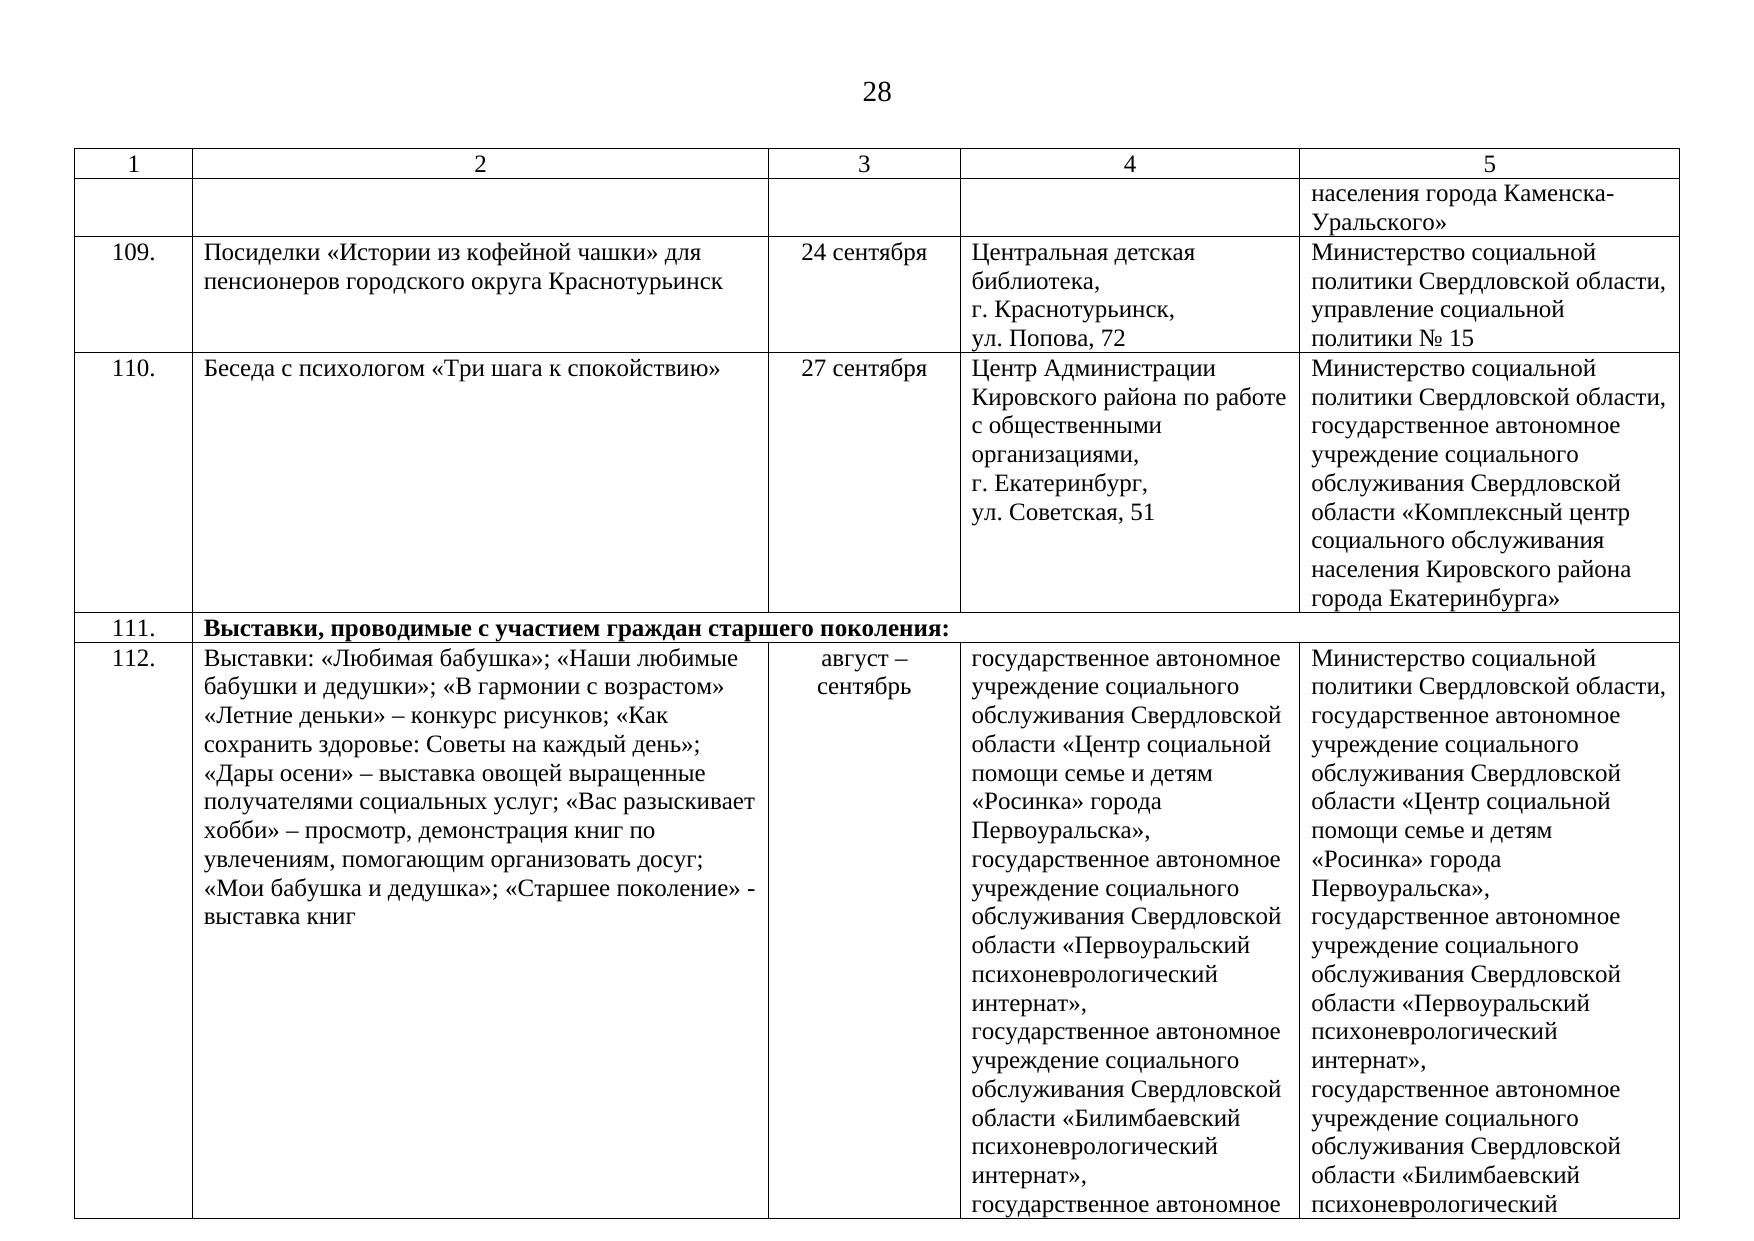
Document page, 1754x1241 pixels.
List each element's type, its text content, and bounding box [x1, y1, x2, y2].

table_cell Центральная детская библиотека, г. Краснотурьинск, ул. Попова, 72 [961, 237, 1299, 352]
table_cell Посиделки «Истории из кофейной чашки» для пенсионеров городского округа Краснотурьинск [193, 237, 768, 352]
table_cell 112. [75, 643, 192, 1218]
table_cell [769, 179, 960, 236]
table_cell государственное автономное учреждение социального обслуживания Свердловской области «Центр социальной помощи семье и детям «Росинка» города Первоуральска», государственное автономное учреждение социального обслуживания Свердловской области «Первоуральский психоневрологический интернат», государственное автономное учреждение социального обслуживания Свердловской области «Билимбаевский психоневрологический интернат», государственное автономное [961, 643, 1299, 1218]
table_header 1 [75, 149, 192, 177]
table_cell [961, 179, 1299, 236]
table_cell 110. [75, 353, 192, 612]
table_cell Министерство социальной политики Свердловской области, государственное автономное учреждение социального обслуживания Свердловской области «Комплексный центр социального обслуживания населения Кировского района города Екатеринбурга» [1300, 353, 1679, 612]
table_cell август – сентябрь [769, 643, 960, 1218]
table_header 2 [193, 149, 768, 177]
table_cell 111. [75, 613, 192, 642]
table_cell населения города Каменска-Уральского» [1300, 179, 1679, 236]
table_cell Центр Администрации Кировского района по работе с общественными организациями, г. Екатеринбург, ул. Советская, 51 [961, 353, 1299, 612]
table_cell 24 сентября [769, 237, 960, 352]
table_cell [75, 179, 192, 236]
table_header 3 [769, 149, 960, 177]
table_cell Министерство социальной политики Свердловской области, управление социальной политики № 15 [1300, 237, 1679, 352]
table_cell 109. [75, 237, 192, 352]
table_cell Министерство социальной политики Свердловской области, государственное автономное учреждение социального обслуживания Свердловской области «Центр социальной помощи семье и детям «Росинка» города Первоуральска», государственное автономное учреждение социального обслуживания Свердловской области «Первоуральский психоневрологический интернат», государственное автономное учреждение социального обслуживания Свердловской области «Билимбаевский психоневрологический [1300, 643, 1679, 1218]
table_cell Выставки: «Любимая бабушка»; «Наши любимые бабушки и дедушки»; «В гармонии с возрастом» «Летние деньки» – конкурс рисунков; «Как сохранить здоровье: Советы на каждый день»; «Дары осени» – выставка овощей выращенные получателями социальных услуг; «Вас разыскивает хобби» – просмотр, демонстрация книг по увлечениям, помогающим организовать досуг; «Мои бабушка и дедушка»; «Старшее поколение» - выставка книг [193, 643, 768, 1218]
table_header 4 [961, 149, 1299, 177]
table_cell Беседа с психологом «Три шага к спокойствию» [193, 353, 768, 612]
table_cell Выставки, проводимые с участием граждан старшего поколения: [193, 613, 1679, 642]
table_cell 27 сентября [769, 353, 960, 612]
table_cell [193, 179, 768, 236]
table_header 5 [1300, 149, 1679, 177]
